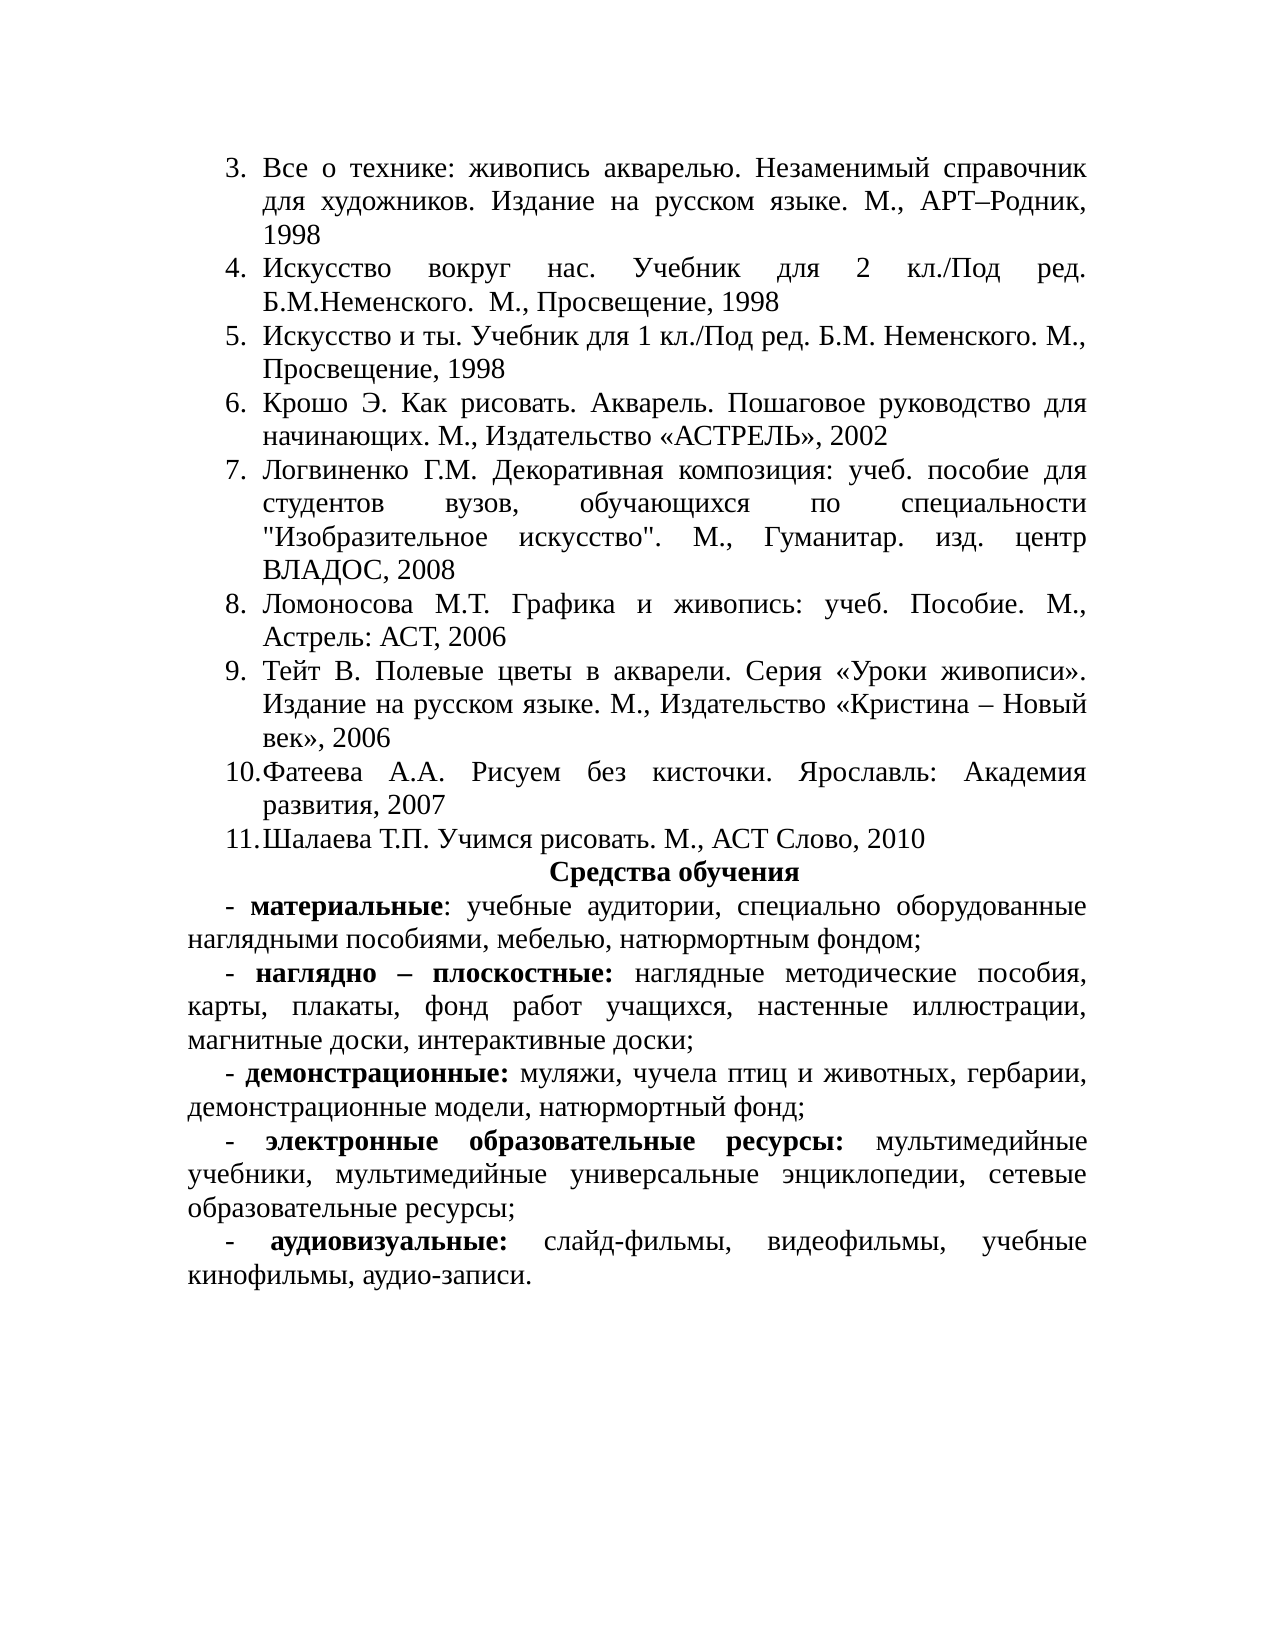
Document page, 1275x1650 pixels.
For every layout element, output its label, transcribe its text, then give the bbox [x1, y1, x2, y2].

text Средства обучения [187, 854, 1087, 888]
list Тейт В. Полевые цветы в акварели. Серия «Уроки живописи». Издание на русском языке. М., Издательство «Кристина – Новый век», 2006 [225, 653, 1087, 754]
list Шалаева Т.П. Учимся рисовать. М., АСТ Слово, 2010 [225, 821, 1087, 854]
text - наглядно – плоскостные: наглядные методические пособия, карты, плакаты, фонд работ учащихся, настенные иллюстрации, магнитные доски, интерактивные доски; [187, 955, 1087, 1056]
list Искусство вокруг нас. Учебник для 2 кл./Под ред. Б.М.Неменского. М., Просвещение, 1998 [225, 251, 1087, 318]
list Все о технике: живопись акварелью. Незаменимый справочник для художников. Издание на русском языке. М., АРТ–Родник, 1998 [225, 150, 1087, 251]
list Искусство и ты. Учебник для 1 кл./Под ред. Б.М. Неменского. М., Просвещение, 1998 [225, 318, 1087, 385]
text - материальные: учебные аудитории, специально оборудованные наглядными пособиями, мебелью, натюрмортным фондом; [187, 888, 1087, 955]
text - демонстрационные: муляжи, чучела птиц и животных, гербарии, демонстрационные модели, натюрмортный фонд; [187, 1056, 1087, 1123]
list Фатеева А.А. Рисуем без кисточки. Ярославль: Академия развития, 2007 [225, 754, 1087, 821]
text - электронные образовательные ресурсы: мультимедийные учебники, мультимедийные универсальные энциклопедии, сетевые образовательные ресурсы; [187, 1123, 1087, 1223]
list Логвиненко Г.М. Декоративная композиция: учеб. пособие для студентов вузов, обучающихся по специальности "Изобразительное искусство". М., Гуманитар. изд. центр ВЛАДОС, 2008 [225, 452, 1087, 586]
list Ломоносова М.Т. Графика и живопись: учеб. Пособие. М., Астрель: АСТ, 2006 [225, 586, 1087, 653]
list Крошо Э. Как рисовать. Акварель. Пошаговое руководство для начинающих. М., Издательство «АСТРЕЛЬ», 2002 [225, 385, 1087, 452]
text - аудиовизуальные: слайд-фильмы, видеофильмы, учебные кинофильмы, аудио-записи. [187, 1223, 1087, 1290]
